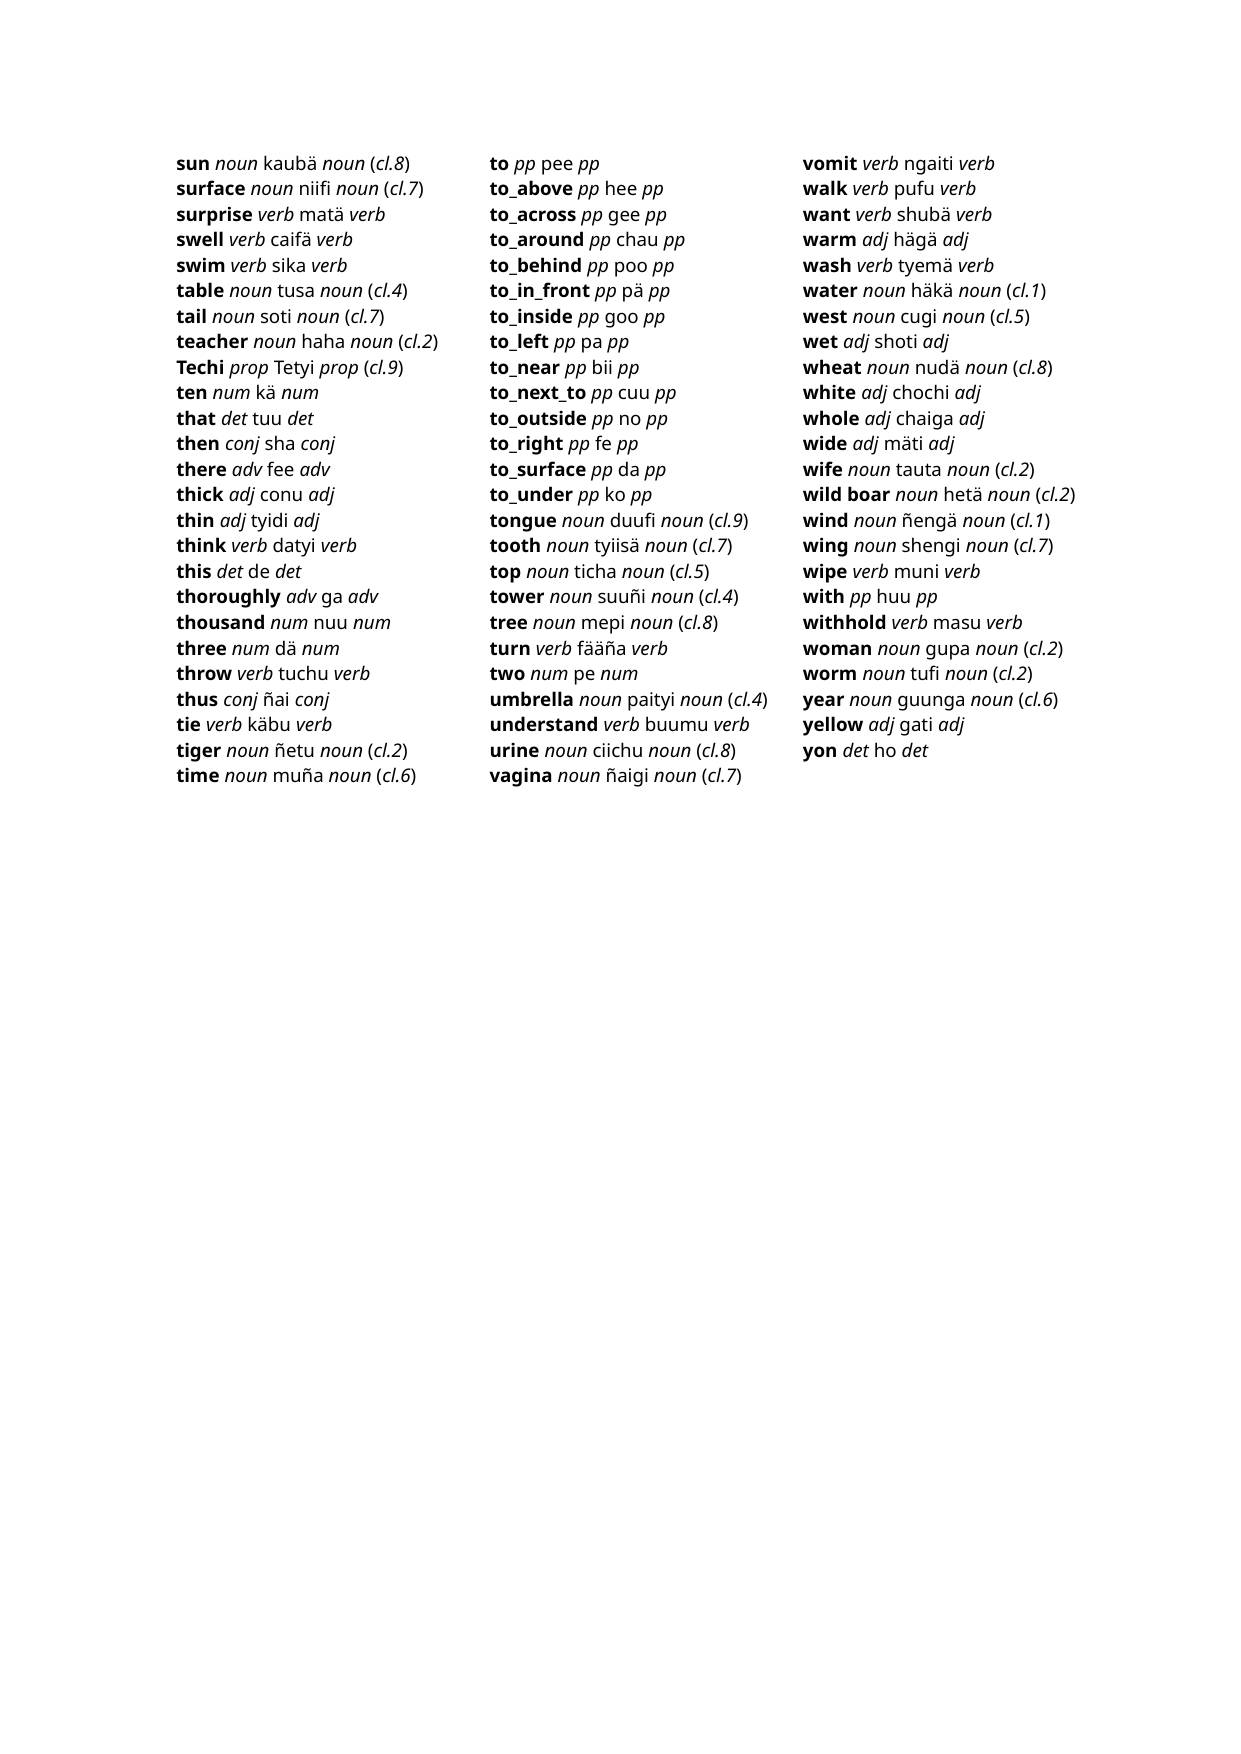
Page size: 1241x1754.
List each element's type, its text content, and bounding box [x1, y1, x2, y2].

text with pp huu pp [803, 584, 1090, 609]
text vagina noun ñaigi noun (cl.7) [489, 762, 777, 788]
text wet adj shoti adj [803, 329, 1090, 354]
text wide adj mäti adj [803, 431, 1090, 456]
text to_across pp gee pp [489, 201, 777, 227]
text yellow adj gati adj [803, 711, 1090, 737]
text wind noun ñengä noun (cl.1) [803, 507, 1090, 533]
text to_left pp pa pp [489, 329, 777, 354]
text to_around pp chau pp [489, 227, 777, 252]
text urine noun ciichu noun (cl.8) [489, 737, 777, 762]
text tie verb käbu verb [176, 711, 463, 737]
text then conj sha conj [176, 431, 463, 456]
text tooth noun tyiisä noun (cl.7) [489, 533, 777, 558]
text to_inside pp goo pp [489, 303, 777, 329]
text year noun guunga noun (cl.6) [803, 686, 1090, 711]
text wife noun tauta noun (cl.2) [803, 456, 1090, 482]
text understand verb buumu verb [489, 711, 777, 737]
text wheat noun nudä noun (cl.8) [803, 354, 1090, 380]
text sun noun kaubä noun (cl.8) [176, 150, 463, 176]
text west noun cugi noun (cl.5) [803, 303, 1090, 329]
text surprise verb matä verb [176, 201, 463, 227]
text tongue noun duufi noun (cl.9) [489, 507, 777, 533]
text think verb datyi verb [176, 533, 463, 558]
text teacher noun haha noun (cl.2) [176, 329, 463, 354]
text table noun tusa noun (cl.4) [176, 278, 463, 303]
text wipe verb muni verb [803, 558, 1090, 584]
text top noun ticha noun (cl.5) [489, 558, 777, 584]
text thus conj ñai conj [176, 686, 463, 711]
text tree noun mepi noun (cl.8) [489, 609, 777, 635]
text thoroughly adv ga adv [176, 584, 463, 609]
text to_above pp hee pp [489, 176, 777, 201]
text swim verb sika verb [176, 252, 463, 278]
text Techi prop Tetyi prop (cl.9) [176, 354, 463, 380]
text withhold verb masu verb [803, 609, 1090, 635]
text yon det ho det [803, 737, 1090, 762]
text to_outside pp no pp [489, 405, 777, 431]
text to_right pp fe pp [489, 431, 777, 456]
text to_next_to pp cuu pp [489, 380, 777, 405]
text to_surface pp da pp [489, 456, 777, 482]
text tail noun soti noun (cl.7) [176, 303, 463, 329]
text wash verb tyemä verb [803, 252, 1090, 278]
text thousand num nuu num [176, 609, 463, 635]
text walk verb pufu verb [803, 176, 1090, 201]
text two num pe num [489, 660, 777, 686]
text turn verb fääña verb [489, 635, 777, 660]
text surface noun niifi noun (cl.7) [176, 176, 463, 201]
text water noun häkä noun (cl.1) [803, 278, 1090, 303]
text thin adj tyidi adj [176, 507, 463, 533]
text to pp pee pp [489, 150, 777, 176]
text this det de det [176, 558, 463, 584]
text time noun muña noun (cl.6) [176, 762, 463, 788]
text whole adj chaiga adj [803, 405, 1090, 431]
text umbrella noun paityi noun (cl.4) [489, 686, 777, 711]
text swell verb caifä verb [176, 227, 463, 252]
text wing noun shengi noun (cl.7) [803, 533, 1090, 558]
text to_in_front pp pä pp [489, 278, 777, 303]
text want verb shubä verb [803, 201, 1090, 227]
text three num dä num [176, 635, 463, 660]
text throw verb tuchu verb [176, 660, 463, 686]
text that det tuu det [176, 405, 463, 431]
text worm noun tufi noun (cl.2) [803, 660, 1090, 686]
text woman noun gupa noun (cl.2) [803, 635, 1090, 660]
text thick adj conu adj [176, 482, 463, 507]
text to_under pp ko pp [489, 482, 777, 507]
text wild boar noun hetä noun (cl.2) [803, 482, 1090, 507]
text there adv fee adv [176, 456, 463, 482]
text ten num kä num [176, 380, 463, 405]
text vomit verb ngaiti verb [803, 150, 1090, 176]
text tiger noun ñetu noun (cl.2) [176, 737, 463, 762]
text warm adj hägä adj [803, 227, 1090, 252]
text tower noun suuñi noun (cl.4) [489, 584, 777, 609]
text white adj chochi adj [803, 380, 1090, 405]
text to_behind pp poo pp [489, 252, 777, 278]
text to_near pp bii pp [489, 354, 777, 380]
